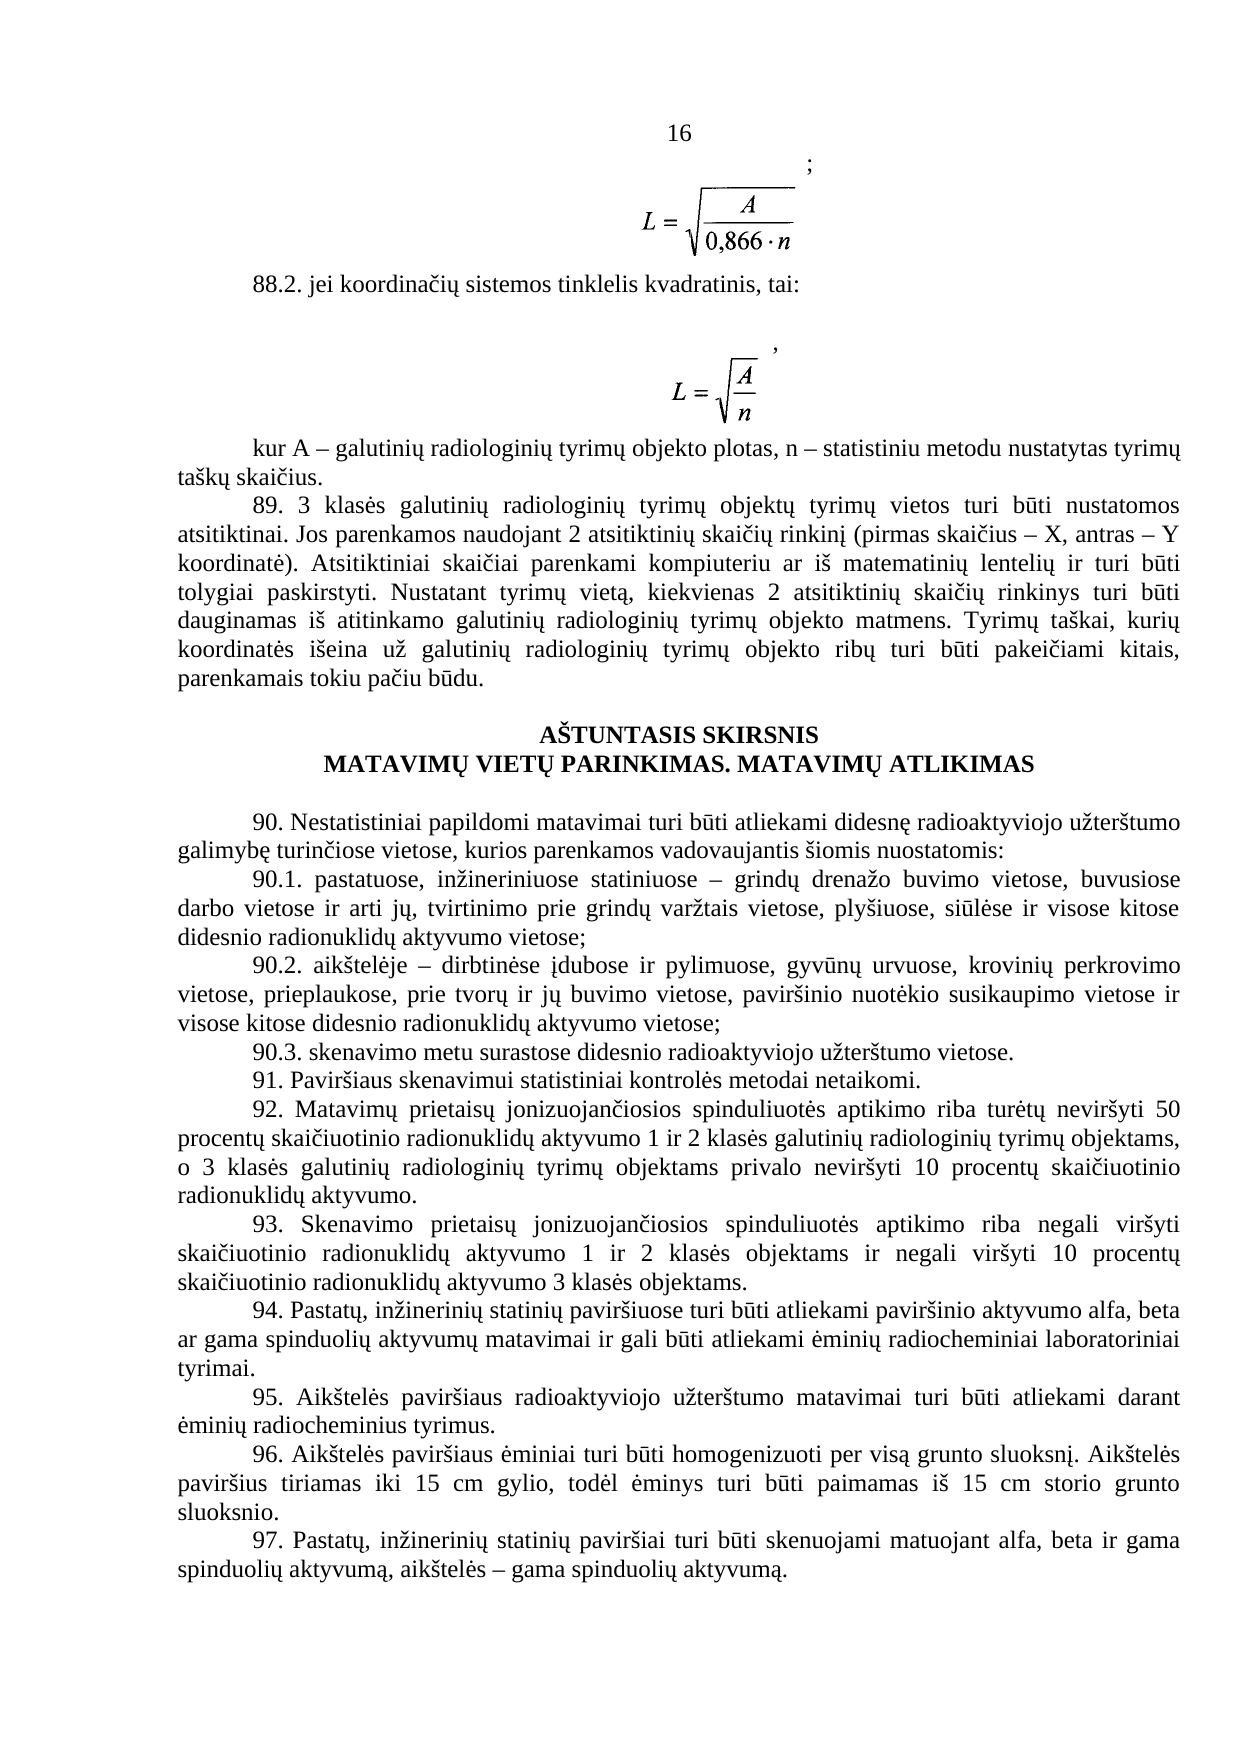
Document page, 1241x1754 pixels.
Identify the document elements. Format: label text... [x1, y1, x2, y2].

text ; [177, 148, 1181, 269]
text 91. Paviršiaus skenavimui statistiniai kontrolės metodai netaikomi. [177, 1066, 1181, 1094]
text , [177, 327, 1181, 433]
text 96. Aikštelės paviršiaus ėminiai turi būti homogenizuoti per visą grunto sluoksnį. Aikštelės paviršius tiriamas iki 15 cm gylio, todėl ėminys turi būti paimamas iš 15 cm storio grunto sluoksnio. [177, 1439, 1181, 1526]
text 93. Skenavimo prietaisų jonizuojančiosios spinduliuotės aptikimo riba negali viršyti skaičiuotinio radionuklidų aktyvumo 1 ir 2 klasės objektams ir negali viršyti 10 procentų skaičiuotinio radionuklidų aktyvumo 3 klasės objektams. [177, 1209, 1181, 1296]
text 89. 3 klasės galutinių radiologinių tyrimų objektų tyrimų vietos turi būti nustatomos atsitiktinai. Jos parenkamos naudojant 2 atsitiktinių skaičių rinkinį (pirmas skaičius – X, antras – Y koordinatė). Atsitiktiniai skaičiai parenkami kompiuteriu ar iš matematinių lentelių ir turi būti tolygiai paskirstyti. Nustatant tyrimų vietą, kiekvienas 2 atsitiktinių skaičių rinkinys turi būti dauginamas iš atitinkamo galutinių radiologinių tyrimų objekto matmens. Tyrimų taškai, kurių koordinatės išeina už galutinių radiologinių tyrimų objekto ribų turi būti pakeičiami kitais, parenkamais tokiu pačiu būdu. [177, 491, 1181, 692]
text 88.2. jei koordinačių sistemos tinklelis kvadratinis, tai: [177, 269, 1181, 298]
text MATAVIMŲ VIETŲ PARINKIMAS. MATAVIMŲ ATLIKIMAS [177, 749, 1181, 778]
text 94. Pastatų, inžinerinių statinių paviršiuose turi būti atliekami paviršinio aktyvumo alfa, beta ar gama spinduolių aktyvumų matavimai ir gali būti atliekami ėminių radiocheminiai laboratoriniai tyrimai. [177, 1296, 1181, 1382]
text 97. Pastatų, inžinerinių statinių paviršiai turi būti skenuojami matuojant alfa, beta ir gama spinduolių aktyvumą, aikštelės – gama spinduolių aktyvumą. [177, 1526, 1181, 1583]
text 90. Nestatistiniai papildomi matavimai turi būti atliekami didesnę radioaktyviojo užterštumo galimybę turinčiose vietose, kurios parenkamos vadovaujantis šiomis nuostatomis: [177, 807, 1181, 864]
text 92. Matavimų prietaisų jonizuojančiosios spinduliuotės aptikimo riba turėtų neviršyti 50 procentų skaičiuotinio radionuklidų aktyvumo 1 ir 2 klasės galutinių radiologinių tyrimų objektams, o 3 klasės galutinių radiologinių tyrimų objektams privalo neviršyti 10 procentų skaičiuotinio radionuklidų aktyvumo. [177, 1094, 1181, 1209]
text 90.3. skenavimo metu surastose didesnio radioaktyviojo užterštumo vietose. [177, 1037, 1181, 1066]
text 95. Aikštelės paviršiaus radioaktyviojo užterštumo matavimai turi būti atliekami darant ėminių radiocheminius tyrimus. [177, 1382, 1181, 1439]
text kur A – galutinių radiologinių tyrimų objekto plotas, n – statistiniu metodu nustatytas tyrimų taškų skaičius. [177, 433, 1181, 491]
text 90.1. pastatuose, inžineriniuose statiniuose – grindų drenažo buvimo vietose, buvusiose darbo vietose ir arti jų, tvirtinimo prie grindų varžtais vietose, plyšiuose, siūlėse ir visose kitose didesnio radionuklidų aktyvumo vietose; [177, 864, 1181, 951]
text AŠTUNTASIS SKIRSNIS [177, 721, 1181, 749]
text 90.2. aikštelėje – dirbtinėse įdubose ir pylimuose, gyvūnų urvuose, krovinių perkrovimo vietose, prieplaukose, prie tvorų ir jų buvimo vietose, paviršinio nuotėkio susikaupimo vietose ir visose kitose didesnio radionuklidų aktyvumo vietose; [177, 951, 1181, 1037]
